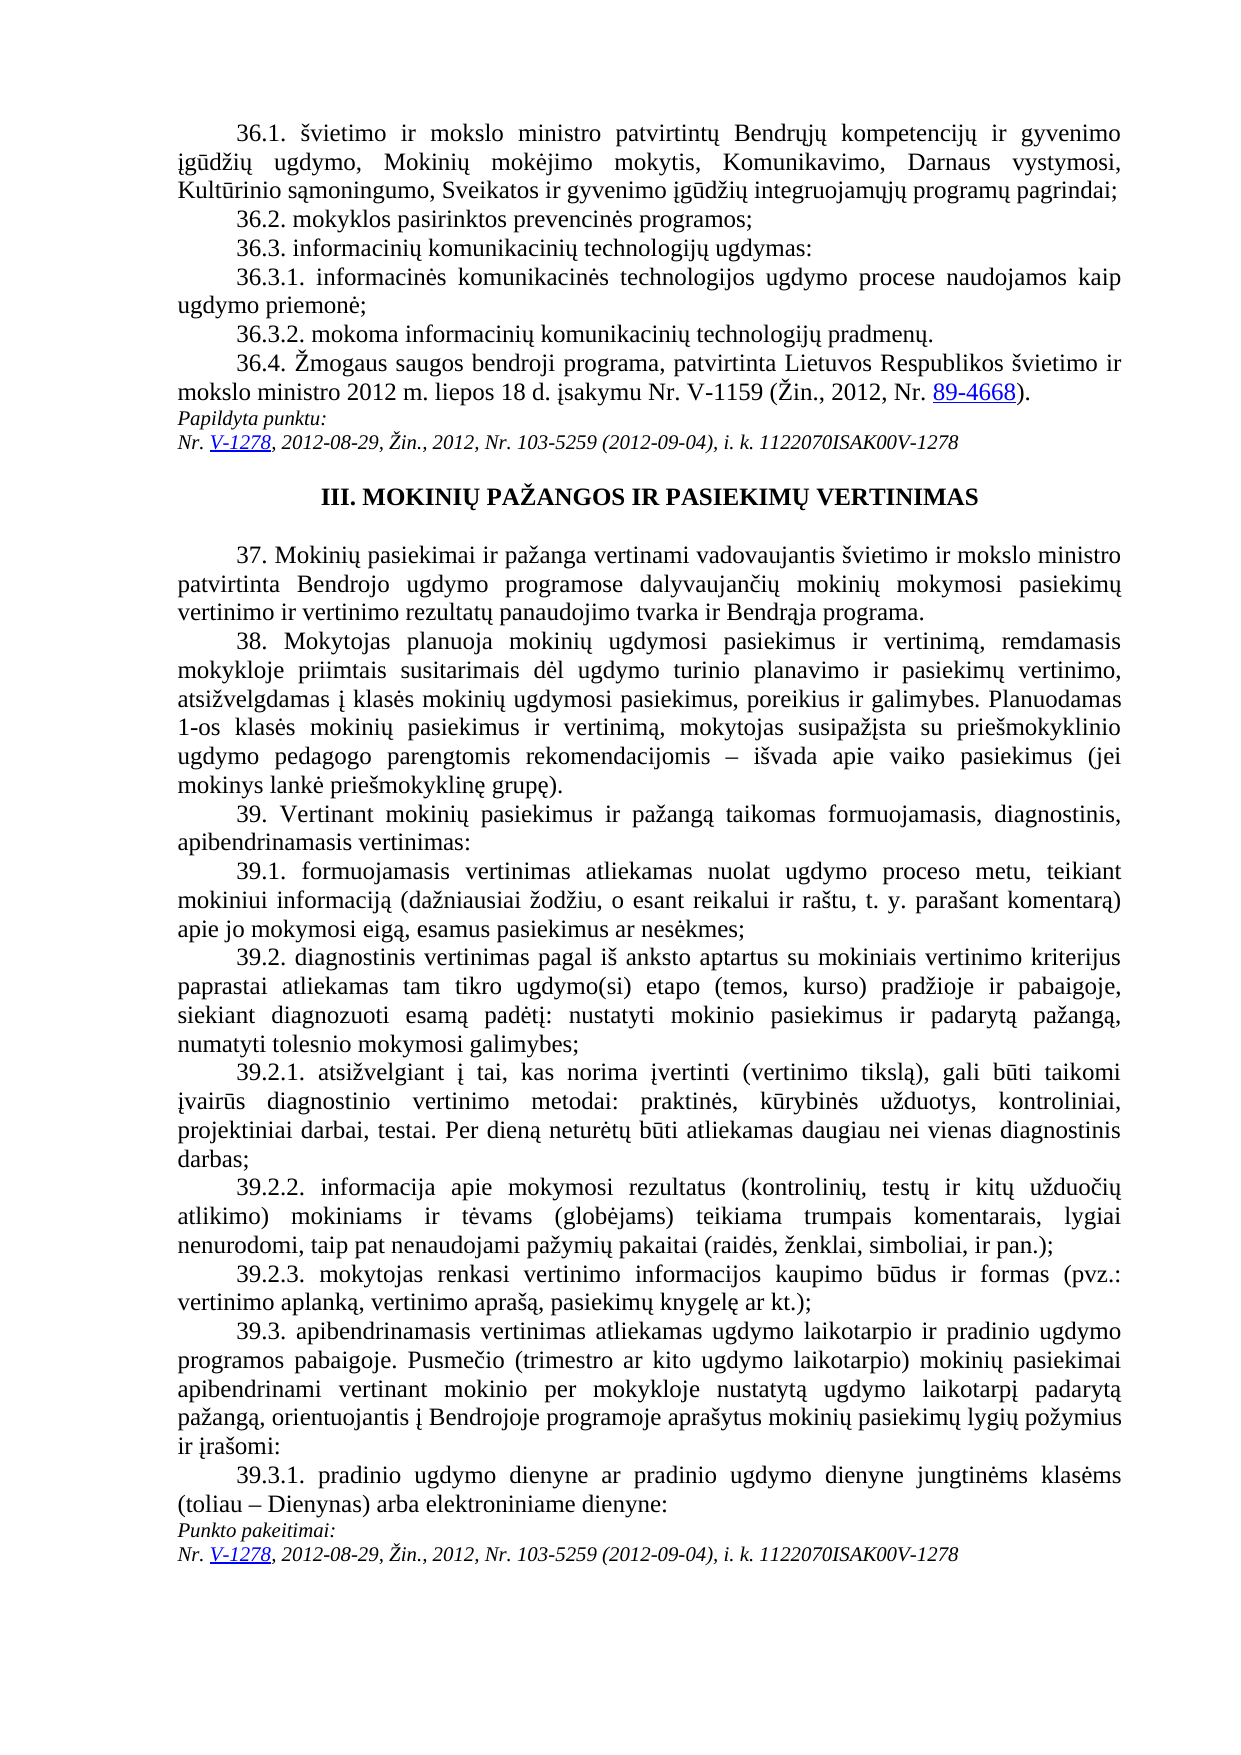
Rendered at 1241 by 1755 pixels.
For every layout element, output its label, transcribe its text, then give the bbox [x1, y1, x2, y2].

text 39.2.1. atsižvelgiant į tai, kas norima įvertinti (vertinimo tikslą), gali būti taikomi įvairūs diagnostinio vertinimo metodai: praktinės, kūrybinės užduotys, kontroliniai, projektiniai darbai, testai. Per dieną neturėtų būti atliekamas daugiau nei vienas diagnostinis darbas; [177, 1057, 1122, 1172]
text 36.1. švietimo ir mokslo ministro patvirtintų Bendrųjų kompetencijų ir gyvenimo įgūdžių ugdymo, Mokinių mokėjimo mokytis, Komunikavimo, Darnaus vystymosi, Kultūrinio sąmoningumo, Sveikatos ir gyvenimo įgūdžių integruojamųjų programų pagrindai; [177, 118, 1122, 204]
text 36.3.2. mokoma informacinių komunikacinių technologijų pradmenų. [177, 319, 1122, 348]
text 39. Vertinant mokinių pasiekimus ir pažangą taikomas formuojamasis, diagnostinis, apibendrinamasis vertinimas: [177, 799, 1122, 856]
text 39.3.1. pradinio ugdymo dienyne ar pradinio ugdymo dienyne jungtinėms klasėms (toliau – Dienynas) arba elektroniniame dienyne: [177, 1460, 1122, 1517]
text 39.1. formuojamasis vertinimas atliekamas nuolat ugdymo proceso metu, teikiant mokiniui informaciją (dažniausiai žodžiu, o esant reikalui ir raštu, t. y. parašant komentarą) apie jo mokymosi eigą, esamus pasiekimus ar nesėkmes; [177, 856, 1122, 942]
text 39.2.2. informacija apie mokymosi rezultatus (kontrolinių, testų ir kitų užduočių atlikimo) mokiniams ir tėvams (globėjams) teikiama trumpais komentarais, lygiai nenurodomi, taip pat nenaudojami pažymių pakaitai (raidės, ženklai, simboliai, ir pan.); [177, 1172, 1122, 1259]
text III. MOKINIŲ PAŽANGOS IR PASIEKIMŲ VERTINIMAS [177, 482, 1122, 511]
text 37. Mokinių pasiekimai ir pažanga vertinami vadovaujantis švietimo ir mokslo ministro patvirtinta Bendrojo ugdymo programose dalyvaujančių mokinių mokymosi pasiekimų vertinimo ir vertinimo rezultatų panaudojimo tvarka ir Bendrąja programa. [177, 540, 1122, 626]
text 36.4. Žmogaus saugos bendroji programa, patvirtinta Lietuvos Respublikos švietimo ir mokslo ministro 2012 m. liepos 18 d. įsakymu Nr. V-1159 (Žin., 2012, Nr. 89-4668). [177, 348, 1122, 406]
text 36.3.1. informacinės komunikacinės technologijos ugdymo procese naudojamos kaip ugdymo priemonė; [177, 262, 1122, 319]
text 38. Mokytojas planuoja mokinių ugdymosi pasiekimus ir vertinimą, remdamasis mokykloje priimtais susitarimais dėl ugdymo turinio planavimo ir pasiekimų vertinimo, atsižvelgdamas į klasės mokinių ugdymosi pasiekimus, poreikius ir galimybes. Planuodamas 1-os klasės mokinių pasiekimus ir vertinimą, mokytojas susipažįsta su priešmokyklinio ugdymo pedagogo parengtomis rekomendacijomis – išvada apie vaiko pasiekimus (jei mokinys lankė priešmokyklinę grupę). [177, 626, 1122, 799]
text Punkto pakeitimai: [177, 1517, 1122, 1542]
text 39.3. apibendrinamasis vertinimas atliekamas ugdymo laikotarpio ir pradinio ugdymo programos pabaigoje. Pusmečio (trimestro ar kito ugdymo laikotarpio) mokinių pasiekimai apibendrinami vertinant mokinio per mokykloje nustatytą ugdymo laikotarpį padarytą pažangą, orientuojantis į Bendrojoje programoje aprašytus mokinių pasiekimų lygių požymius ir įrašomi: [177, 1316, 1122, 1460]
text 39.2. diagnostinis vertinimas pagal iš anksto aptartus su mokiniais vertinimo kriterijus paprastai atliekamas tam tikro ugdymo(si) etapo (temos, kurso) pradžioje ir pabaigoje, siekiant diagnozuoti esamą padėtį: nustatyti mokinio pasiekimus ir padarytą pažangą, numatyti tolesnio mokymosi galimybes; [177, 942, 1122, 1057]
text Papildyta punktu: [177, 406, 1122, 430]
text Nr. V-1278, 2012-08-29, Žin., 2012, Nr. 103-5259 (2012-09-04), i. k. 1122070ISAK00V-1278 [177, 1542, 1122, 1566]
text 36.3. informacinių komunikacinių technologijų ugdymas: [177, 233, 1122, 262]
text Nr. V-1278, 2012-08-29, Žin., 2012, Nr. 103-5259 (2012-09-04), i. k. 1122070ISAK00V-1278 [177, 430, 1122, 454]
text 39.2.3. mokytojas renkasi vertinimo informacijos kaupimo būdus ir formas (pvz.: vertinimo aplanką, vertinimo aprašą, pasiekimų knygelę ar kt.); [177, 1259, 1122, 1316]
text 36.2. mokyklos pasirinktos prevencinės programos; [177, 204, 1122, 233]
